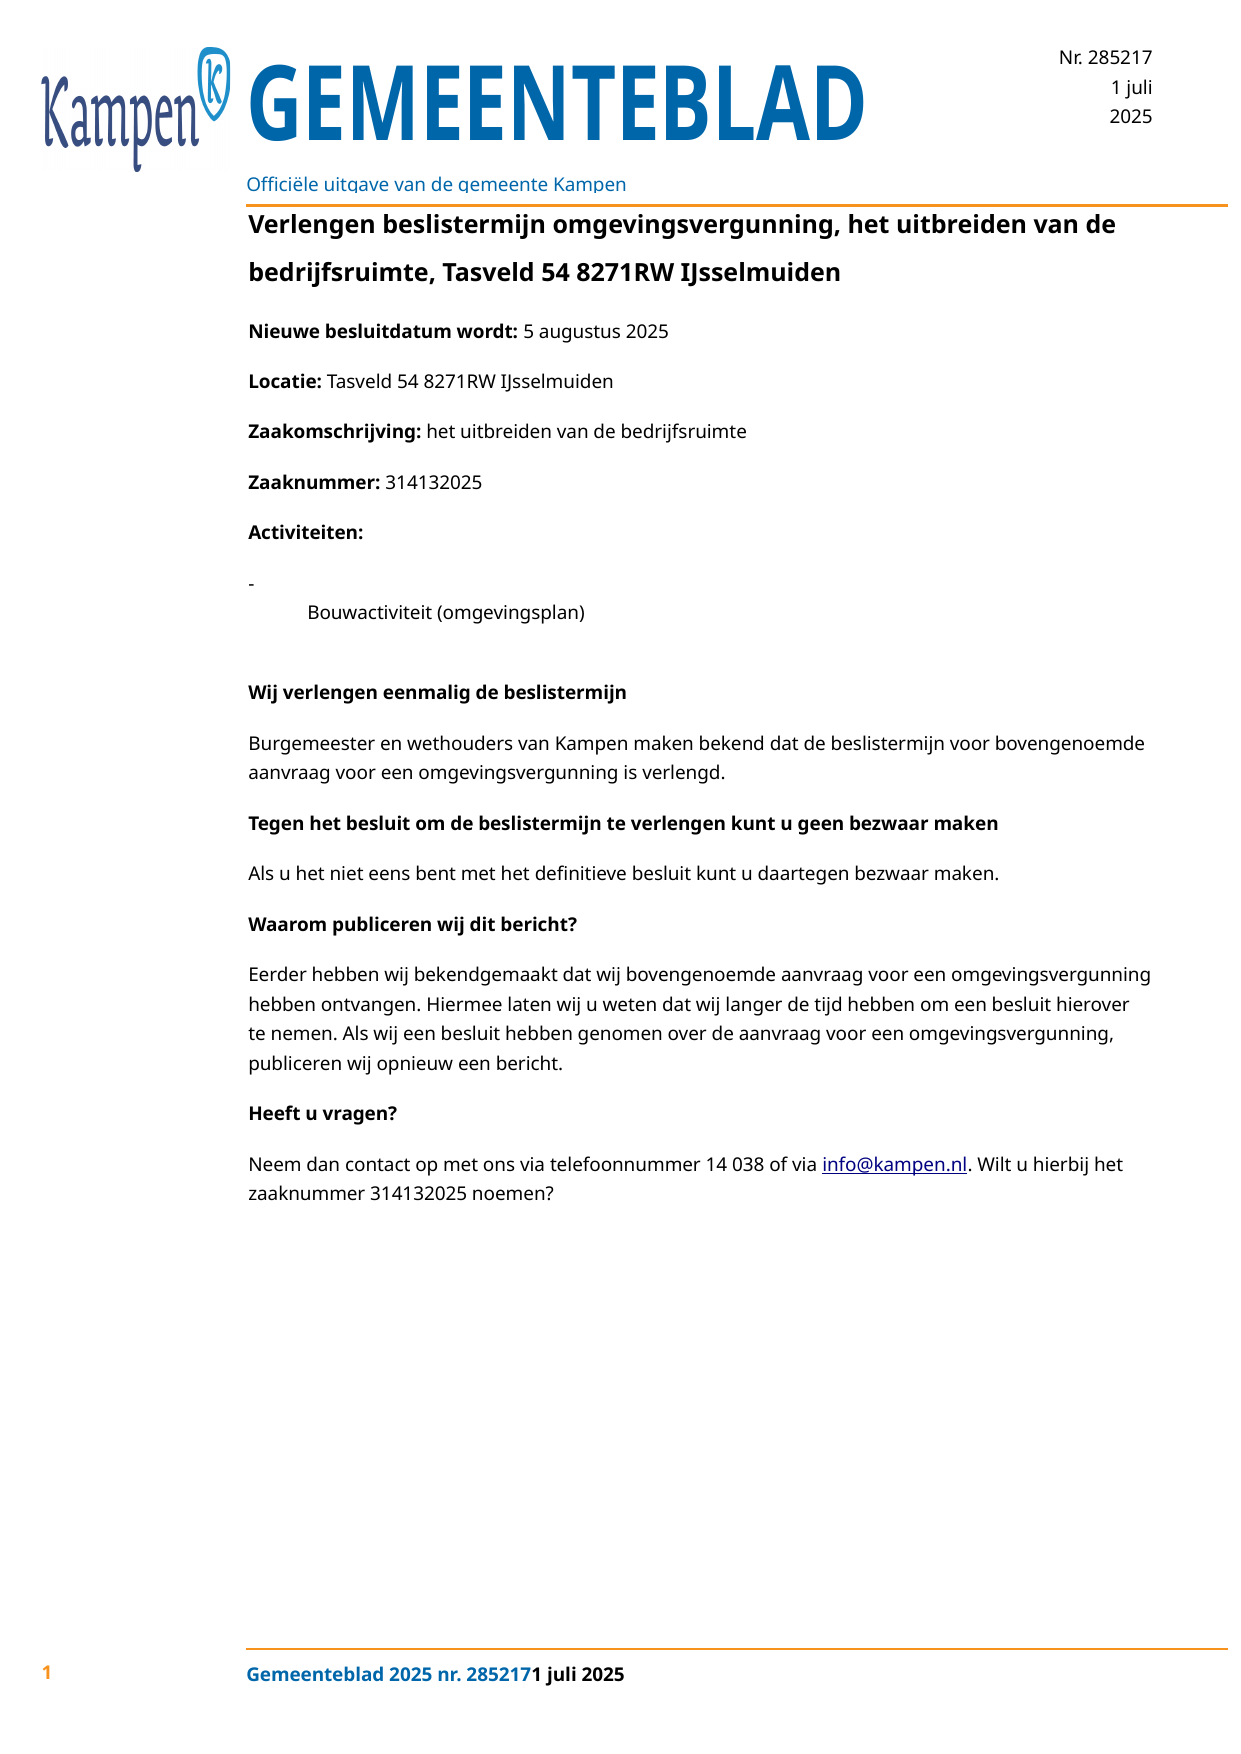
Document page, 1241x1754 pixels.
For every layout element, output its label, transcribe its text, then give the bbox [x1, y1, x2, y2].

text Locatie: Tasveld 54 8271RW IJsselmuiden [248, 368, 1152, 394]
text Tegen het besluit om de beslistermijn te verlengen kunt u geen bezwaar maken [248, 810, 1152, 836]
text Verlengen beslistermijn omgevingsvergunning, het uitbreiden van de bedrijfsruimte, Tasveld 54 8271RW IJsselmuiden [248, 207, 1152, 288]
text Activiteiten: [248, 519, 1152, 545]
picture [41, 47, 231, 172]
text Heeft u vragen? [248, 1100, 1152, 1126]
text Burgemeester en wethouders van Kampen maken bekend dat de beslistermijn voor bovengenoemde aanvraag voor een omgevingsvergunning is verlengd. [248, 730, 1152, 785]
text Nieuwe besluitdatum wordt: 5 augustus 2025 [248, 318, 1152, 344]
text Wij verlengen eenmalig de beslistermijn [248, 679, 1152, 705]
text Als u het niet eens bent met het definitieve besluit kunt u daartegen bezwaar maken. [248, 860, 1152, 886]
text Eerder hebben wij bekendgemaakt dat wij bovengenoemde aanvraag voor een omgevingsvergunning hebben ontvangen. Hiermee laten wij u weten dat wij langer de tijd hebben om een besluit hierover te nemen. Als wij een besluit hebben genomen over de aanvraag voor een omgevingsvergunning, publiceren wij opnieuw een bericht. [248, 961, 1152, 1076]
text Waarom publiceren wij dit bericht? [248, 911, 1152, 937]
text Zaakomschrijving: het uitbreiden van de bedrijfsruimte [248, 419, 1152, 444]
list Bouwactiviteit (omgevingsplan) [248, 599, 1152, 625]
text Zaaknummer: 314132025 [248, 469, 1152, 495]
text Neem dan contact op met ons via telefoonnummer 14 038 of via info@kampen.nl. Wilt u hierbij het zaaknummer 314132025 noemen? [248, 1151, 1152, 1206]
